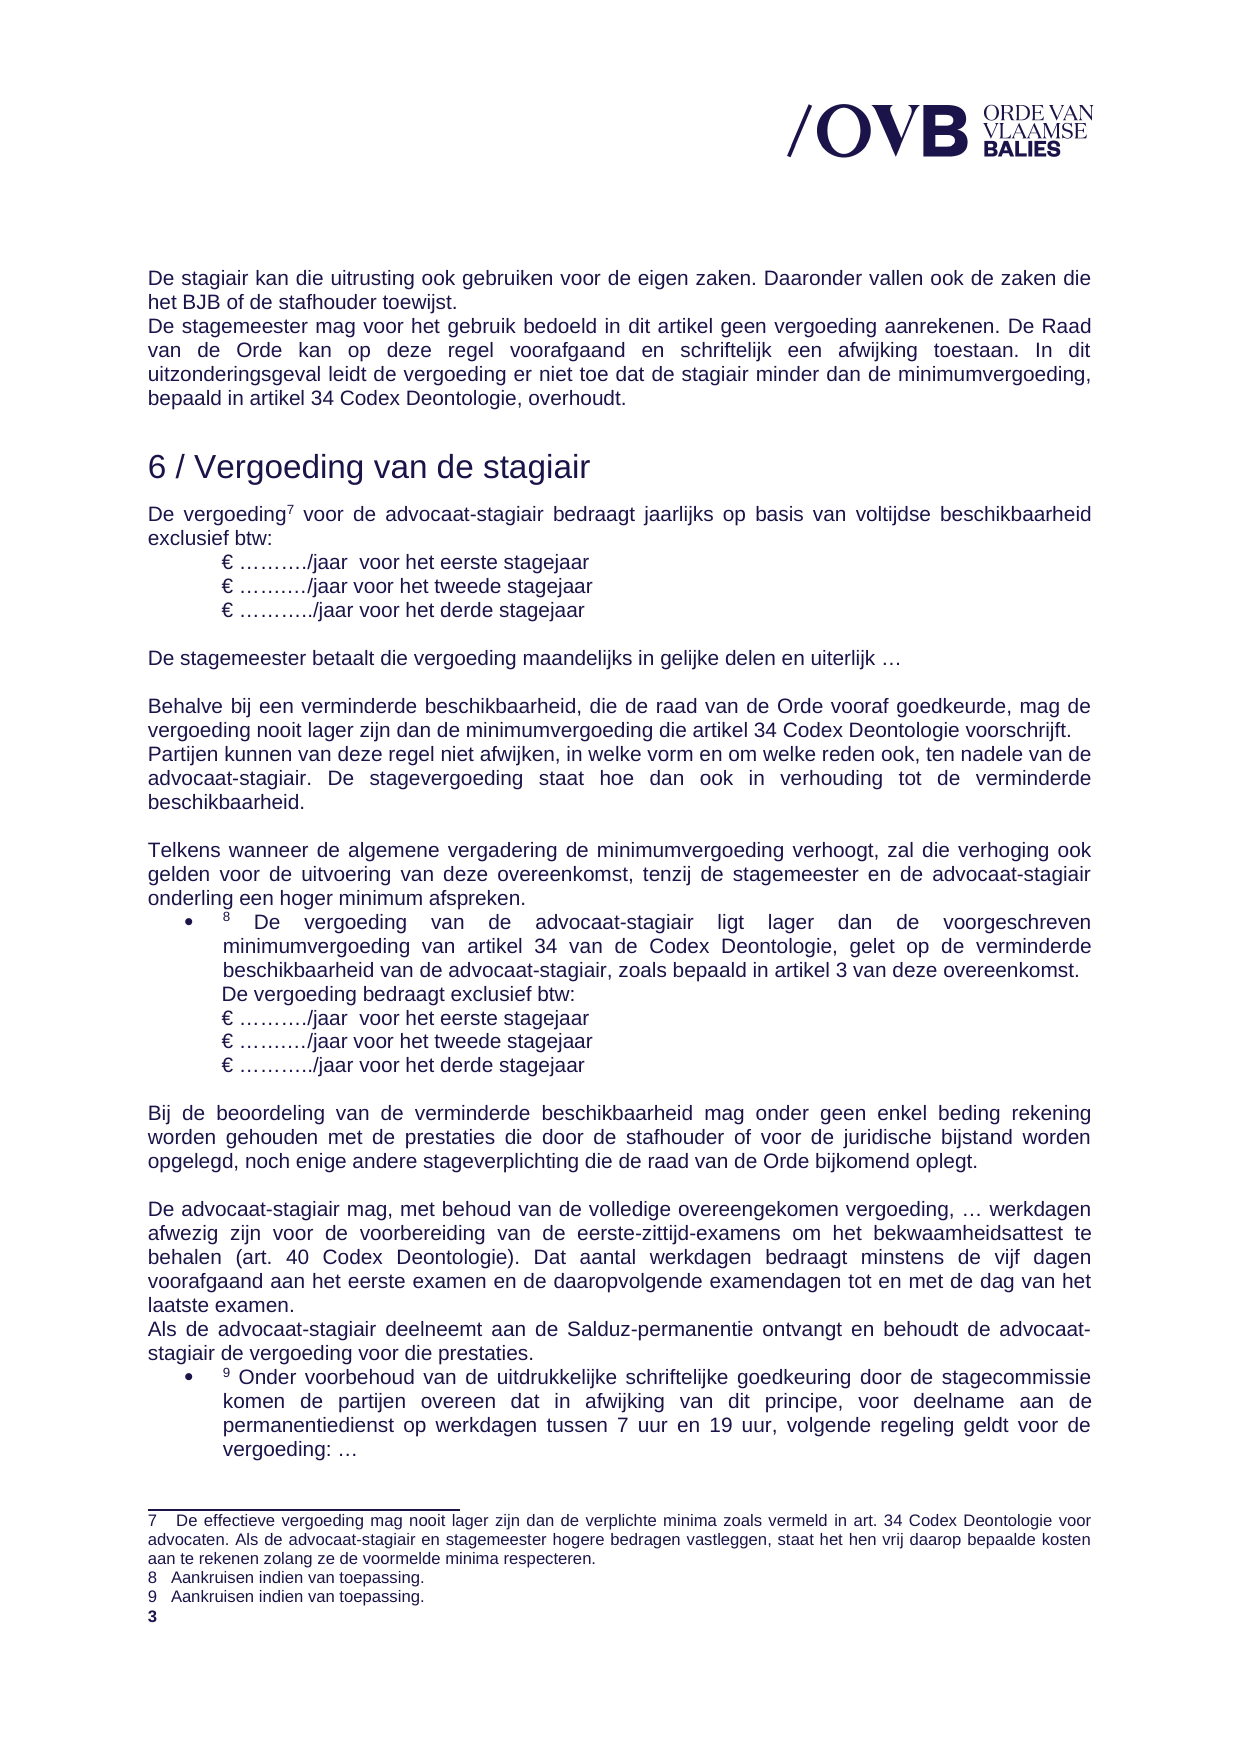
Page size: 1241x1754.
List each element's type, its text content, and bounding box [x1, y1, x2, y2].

text € ………./jaar voor het eerste stagejaar [221, 1005, 1093, 1029]
text € …….…/jaar voor het tweede stagejaar [221, 1029, 1093, 1053]
list Aankruisen indien van toepassing. [148, 1587, 1093, 1606]
text € ………../jaar voor het derde stagejaar [221, 598, 1093, 622]
text De stagiair kan die uitrusting ook gebruiken voor de eigen zaken. Daaronder vallen ook de zaken die het BJB of de stafhouder toewijst. [148, 273, 1093, 314]
text De stagemeester mag voor het gebruik bedoeld in dit artikel geen vergoeding aanrekenen. De Raad van de Orde kan op deze regel voorafgaand en schriftelijk een afwijking toestaan. In dit uitzonderingsgeval leidt de vergoeding er niet toe dat de stagiair minder dan de minimumvergoeding, bepaald in artikel 34 Codex Deontologie, overhoudt. [148, 314, 1093, 409]
text Behalve bij een verminderde beschikbaarheid, die de raad van de Orde vooraf goedkeurde, mag de vergoeding nooit lager zijn dan de minimumvergoeding die artikel 34 Codex Deontologie voorschrijft. [148, 694, 1093, 742]
text Partijen kunnen van deze regel niet afwijken, in welke vorm en om welke reden ook, ten nadele van de advocaat-stagiair. De stagevergoeding staat hoe dan ook in verhouding tot de verminderde beschikbaarheid. [148, 742, 1093, 814]
subtitle Vergoeding van de stagiair [148, 447, 1093, 486]
text Bij de beoordeling van de verminderde beschikbaarheid mag onder geen enkel beding rekening worden gehouden met de prestaties die door de stafhouder of voor de juridische bijstand worden opgelegd, noch enige andere stageverplichting die de raad van de Orde bijkomend oplegt. [148, 1101, 1093, 1173]
list De vergoeding van de advocaat-stagiair ligt lager dan de voorgeschreven minimumvergoeding van artikel 34 van de Codex Deontologie, gelet op de verminderde beschikbaarheid van de advocaat-stagiair, zoals bepaald in artikel 3 van deze overeenkomst. [185, 909, 1093, 981]
text De stagemeester betaalt die vergoeding maandelijks in gelijke delen en uiterlijk … [148, 646, 1093, 670]
text € …….…/jaar voor het tweede stagejaar [221, 574, 1093, 598]
text Als de advocaat-stagiair deelneemt aan de Salduz-permanentie ontvangt en behoudt de advocaat-stagiair de vergoeding voor die prestaties. [148, 1317, 1093, 1365]
text De vergoeding bedraagt exclusief btw: [221, 981, 1093, 1005]
text De vergoeding voor de advocaat-stagiair bedraagt jaarlijks op basis van voltijdse beschikbaarheid exclusief btw: [148, 502, 1093, 550]
text € ………../jaar voor het derde stagejaar [221, 1053, 1093, 1077]
text Telkens wanneer de algemene vergadering de minimumvergoeding verhoogt, zal die verhoging ook gelden voor de uitvoering van deze overeenkomst, tenzij de stagemeester en de advocaat-stagiair onderling een hoger minimum afspreken. [148, 838, 1093, 909]
list Aankruisen indien van toepassing. [148, 1568, 1093, 1587]
text De advocaat-stagiair mag, met behoud van de volledige overeengekomen vergoeding, … werkdagen afwezig zijn voor de voorbereiding van de eerste-zittijd-examens om het bekwaamheidsattest te behalen (art. 40 Codex Deontologie). Dat aantal werkdagen bedraagt minstens de vijf dagen voorafgaand aan het eerste examen en de daaropvolgende examendagen tot en met de dag van het laatste examen. [148, 1197, 1093, 1317]
text De effectieve vergoeding mag nooit lager zijn dan de verplichte minima zoals vermeld in art. 34 Codex Deontologie voor advocaten. Als de advocaat-stagiair en stagemeester hogere bedragen vastleggen, staat het hen vrij daarop bepaalde kosten aan te rekenen zolang ze de voormelde minima respecteren. [148, 1511, 1093, 1568]
list Onder voorbehoud van de uitdrukkelijke schriftelijke goedkeuring door de stagecommissie komen de partijen overeen dat in afwijking van dit principe, voor deelname aan de permanentiedienst op werkdagen tussen 7 uur en 19 uur, volgende regeling geldt voor de vergoeding: … [185, 1365, 1093, 1461]
text € ………./jaar voor het eerste stagejaar [221, 550, 1093, 574]
